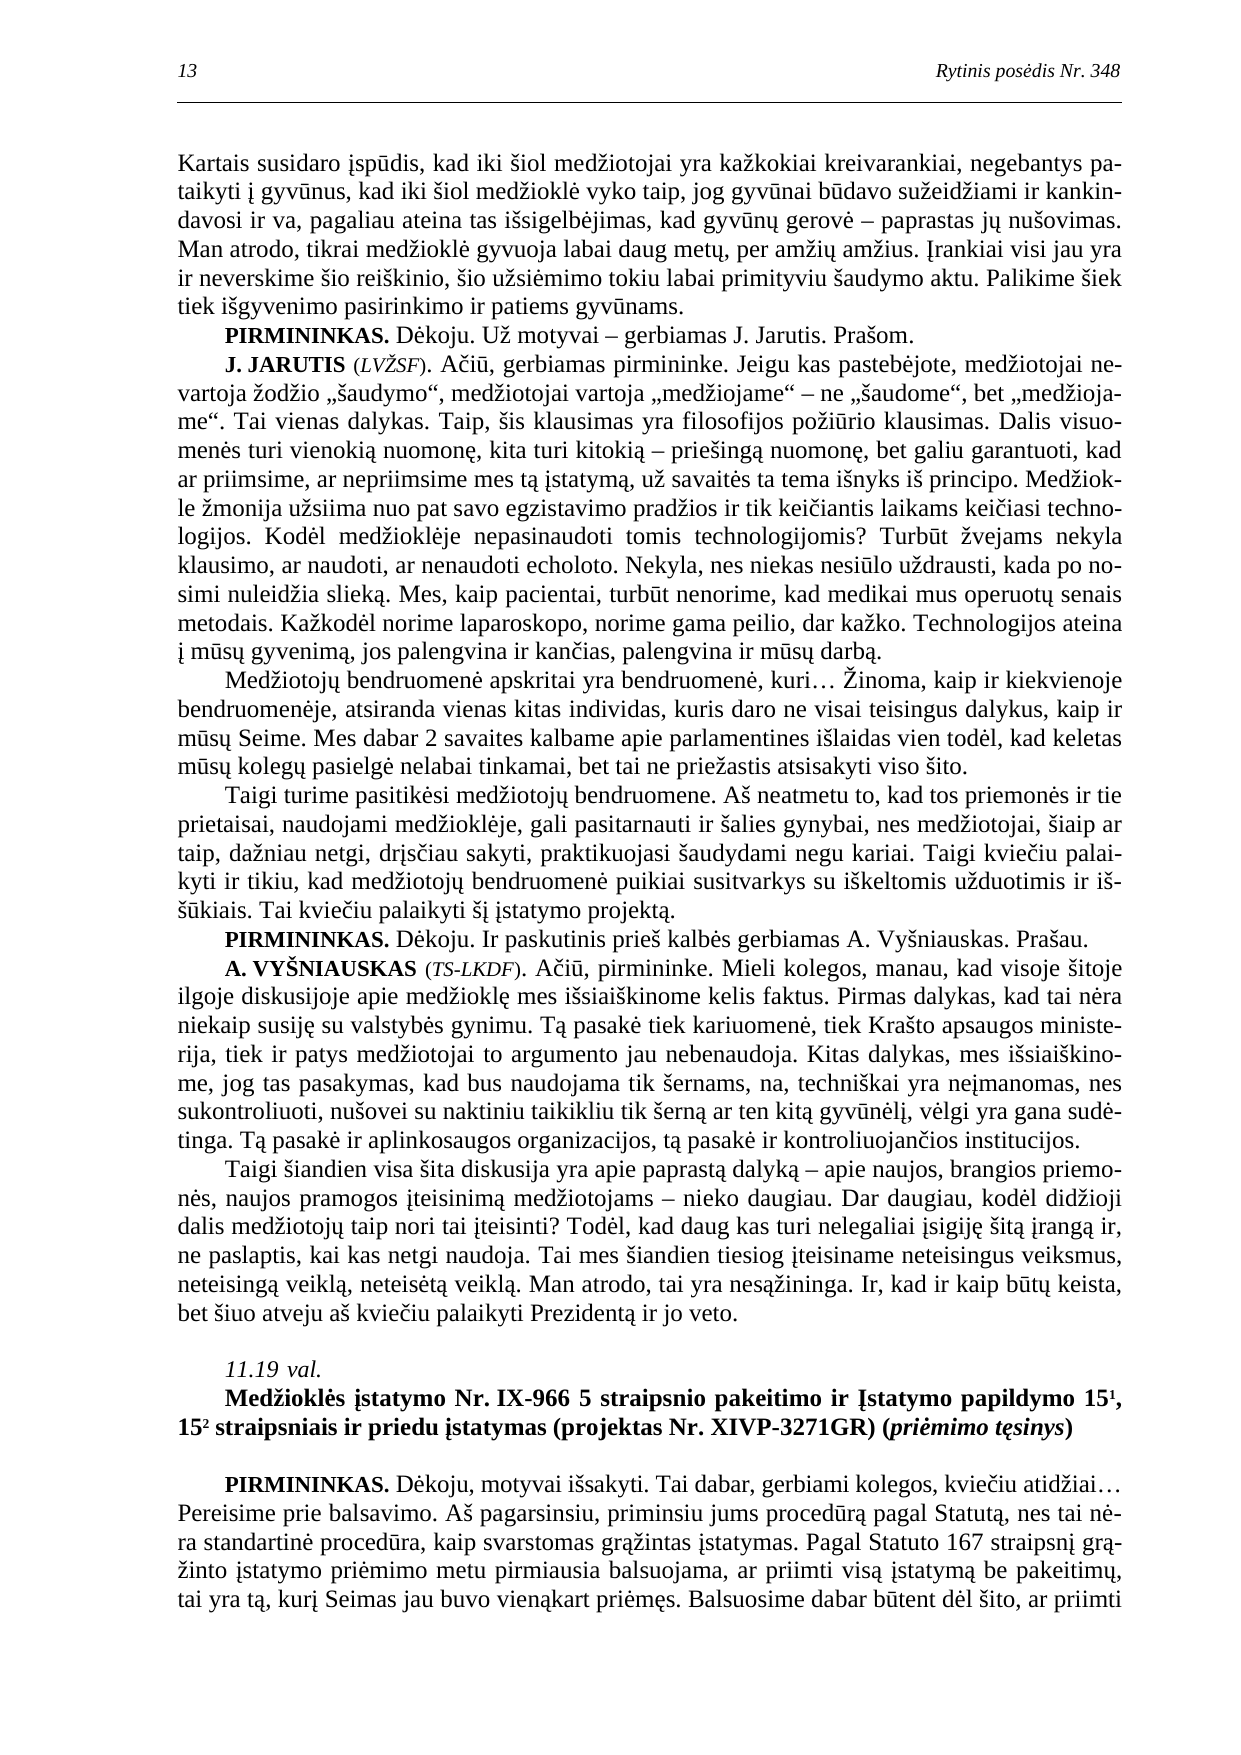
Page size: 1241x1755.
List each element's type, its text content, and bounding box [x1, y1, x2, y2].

text A. VYŠNIAUSKAS (TS-LKDF). Ačiū, pir­mi­nin­ke. Mie­li ko­le­gos, ma­nau, kad vi­so­je ši­to­je il­go­je dis­ku­si­jo­je apie me­džiok­lę mes iš­si­aiš­ki­no­me ke­lis fak­tus. Pir­mas da­ly­kas, kad tai nė­ra nie­kaip su­si­ję su vals­ty­bės gy­ni­mu. Tą pa­sa­kė tiek ka­riuo­me­nė, tiek Kraš­to ap­sau­gos mi­nis­te­ri­ja, tiek ir pa­tys me­džio­to­jai to ar­gu­men­to jau ne­be­nau­do­ja. Ki­tas da­ly­kas, mes iš­si­aiš­ki­no­me, jog tas pa­sa­ky­mas, kad bus nau­do­ja­ma tik šer­nams, na, tech­niš­kai yra ne­įma­no­mas, nes su­kon­tro­liuo­ti, nu­šo­vei su nak­ti­niu tai­kik­liu tik šer­ną ar ten ki­tą gy­vū­nė­lį, vėl­gi yra ga­na su­dė­tin­ga. Tą pa­sa­kė ir ap­lin­ko­sau­gos or­ga­ni­za­ci­jos, tą pa­sa­kė ir kon­tro­liuo­jan­čios ins­ti­tu­ci­jos. [177, 953, 1122, 1154]
text 11.19 val. [224, 1355, 1122, 1383]
text PIRMININKAS. Dė­ko­ju, mo­ty­vai iš­sa­ky­ti. Tai da­bar, ger­bia­mi ko­le­gos, kvie­čiu ati­džiai… Per­ei­si­me prie bal­sa­vi­mo. Aš pa­gar­sin­siu, pri­min­siu jums pro­ce­dū­rą pa­gal Sta­tu­tą, nes tai nė­ra stan­dar­ti­nė pro­ce­dū­ra, kaip svars­to­mas grą­žin­tas įsta­ty­mas. Pa­gal Sta­tu­to 167 straips­nį grą­žin­to įsta­ty­mo pri­ėmi­mo me­tu pir­miau­sia bal­suo­ja­ma, ar pri­im­ti vi­są įsta­ty­mą be pa­kei­ti­mų, tai yra tą, ku­rį Sei­mas jau bu­vo vie­ną­kart pri­ėmęs. Bal­suo­si­me da­bar bū­tent dėl ši­to, ar pri­im­ti [177, 1469, 1122, 1613]
text J. JARUTIS (LVŽSF). Ačiū, ger­bia­mas pir­mi­nin­ke. Jei­gu kas pa­ste­bė­jo­te, me­džio­to­jai ne­var­to­ja žo­džio „šau­dy­mo“, me­džio­to­jai var­to­ja „me­džio­ja­me“ – ne „šau­do­me“, bet „me­džio­ja­me“. Tai vie­nas da­ly­kas. Taip, šis klau­si­mas yra fi­lo­so­fi­jos po­žiū­rio klau­si­mas. Da­lis vi­suo­me­nės tu­ri vie­no­kią nuo­mo­nę, ki­ta tu­ri ki­to­kią – prie­šin­gą nuo­mo­nę, bet ga­liu ga­ran­tuo­ti, kad ar pri­im­si­me, ar ne­pri­im­si­me mes tą įsta­ty­mą, už sa­vai­tės ta te­ma iš­nyks iš prin­ci­po. Me­džiok­le žmo­ni­ja už­si­i­ma nuo pat sa­vo eg­zis­ta­vi­mo pra­džios ir tik kei­čian­tis lai­kams kei­čia­si tech­no­lo­gi­jos. Ko­dėl me­džiok­lė­je ne­pa­si­nau­do­ti to­mis tech­no­lo­gi­jo­mis? Tur­būt žve­jams ne­ky­la klau­si­mo, ar nau­do­ti, ar ne­nau­do­ti echo­lo­to. Ne­ky­la, nes nie­kas ne­siū­lo už­draus­ti, ka­da po no­si­mi nu­lei­džia slie­ką. Mes, kaip pa­cien­tai, tur­būt ne­no­ri­me, kad me­di­kai mus ope­ruo­tų se­nais me­to­dais. Kaž­ko­dėl no­ri­me la­pa­ros­ko­po, no­ri­me ga­ma pei­lio, dar kaž­ko. Tech­no­lo­gi­jos at­ei­na į mū­sų gy­ve­ni­mą, jos pa­leng­vi­na ir kan­čias, pa­leng­vi­na ir mū­sų dar­bą. [177, 349, 1122, 665]
text PIRMININKAS. Dė­ko­ju. Už mo­ty­vai – ger­bia­mas J. Ja­ru­tis. Pra­šom. [177, 320, 1122, 349]
text Tai­gi tu­ri­me pa­si­ti­kė­si me­džio­to­jų ben­druo­me­ne. Aš ne­at­me­tu to, kad tos prie­mo­nės ir tie prie­tai­sai, nau­do­ja­mi me­džiok­lė­je, ga­li pa­si­tar­nau­ti ir ša­lies gy­ny­bai, nes me­džio­to­jai, šiaip ar taip, daž­niau net­gi, drįs­čiau sa­ky­ti, prak­ti­kuo­ja­si šau­dy­da­mi ne­gu ka­riai. Tai­gi kvie­čiu pa­lai­ky­ti ir ti­kiu, kad me­džio­to­jų ben­druo­me­nė pui­kiai su­si­tvar­kys su iš­kel­to­mis už­duo­ti­mis ir iš­šū­kiais. Tai kvie­čiu pa­lai­ky­ti šį įsta­ty­mo pro­jek­tą. [177, 780, 1122, 924]
text Me­džiok­lės įsta­ty­mo Nr. IX-966 5 straips­nio pa­kei­ti­mo ir Įsta­ty­mo pa­pil­dy­mo 151, 152 straips­niais ir prie­du įsta­ty­mas (pro­jek­tas Nr. XIVP-3271GR) (pri­ėmi­mo tę­si­nys) [177, 1383, 1122, 1440]
text Tai­gi šian­dien vi­sa ši­ta dis­ku­si­ja yra apie pa­pras­tą da­ly­ką – apie nau­jos, bran­gios prie­mo­nės, nau­jos pra­mo­gos įtei­si­ni­mą me­džio­to­jams – nie­ko dau­giau. Dar dau­giau, ko­dėl di­džio­ji da­lis me­džio­to­jų taip no­ri tai įtei­sin­ti? To­dėl, kad daug kas tu­ri ne­le­ga­liai įsi­gi­ję ši­tą įran­gą ir, ne pa­slap­tis, kai kas net­gi nau­do­ja. Tai mes šian­dien tie­siog įtei­si­na­me ne­tei­sin­gus veiks­mus, ne­tei­sin­gą veik­lą, ne­tei­sė­tą veik­lą. Man at­ro­do, tai yra ne­są­ži­nin­ga. Ir, kad ir kaip bū­tų keis­ta, bet šiuo at­ve­ju aš kvie­čiu pa­lai­ky­ti Pre­zi­den­tą ir jo ve­to. [177, 1154, 1122, 1326]
text PIRMININKAS. Dė­ko­ju. Ir pas­ku­ti­nis prieš kal­bės ger­bia­mas A. Vyš­niaus­kas. Pra­šau. [177, 924, 1122, 953]
text Kar­tais su­si­da­ro įspū­dis, kad iki šiol me­džio­to­jai yra kaž­ko­kiai krei­va­ran­kiai, ne­ge­ban­tys pa­tai­ky­ti į gy­vū­nus, kad iki šiol me­džiok­lė vy­ko taip, jog gy­vū­nai bū­da­vo su­žei­džia­mi ir kan­kin­da­vo­si ir va, pa­ga­liau at­ei­na tas iš­si­gel­bė­ji­mas, kad gy­vū­nų ge­ro­vė – pa­pras­tas jų nu­šo­vi­mas. Man at­ro­do, tik­rai me­džiok­lė gy­vuo­ja la­bai daug me­tų, per am­žių am­žius. Įran­kiai vi­si jau yra ir ne­vers­ki­me šio reiš­ki­nio, šio už­si­ė­mi­mo to­kiu la­bai pri­mi­ty­viu šau­dy­mo ak­tu. Pa­li­ki­me šiek tiek iš­gy­ve­ni­mo pa­si­rin­ki­mo ir pa­tiems gy­vū­nams. [177, 148, 1122, 320]
text Me­džio­to­jų ben­druo­me­nė ap­skri­tai yra ben­druo­me­nė, ku­ri… Ži­no­ma, kaip ir kiek­vie­no­je ben­druo­me­nė­je, at­si­ran­da vie­nas ki­tas in­di­vi­das, ku­ris da­ro ne vi­sai tei­sin­gus da­ly­kus, kaip ir mū­sų Sei­me. Mes da­bar 2 sa­vai­tes kal­ba­me apie par­la­men­ti­nes iš­lai­das vien to­dėl, kad ke­le­tas mū­sų ko­le­gų pa­si­el­gė ne­la­bai tin­ka­mai, bet tai ne prie­žas­tis at­si­sa­ky­ti vi­so ši­to. [177, 665, 1122, 780]
